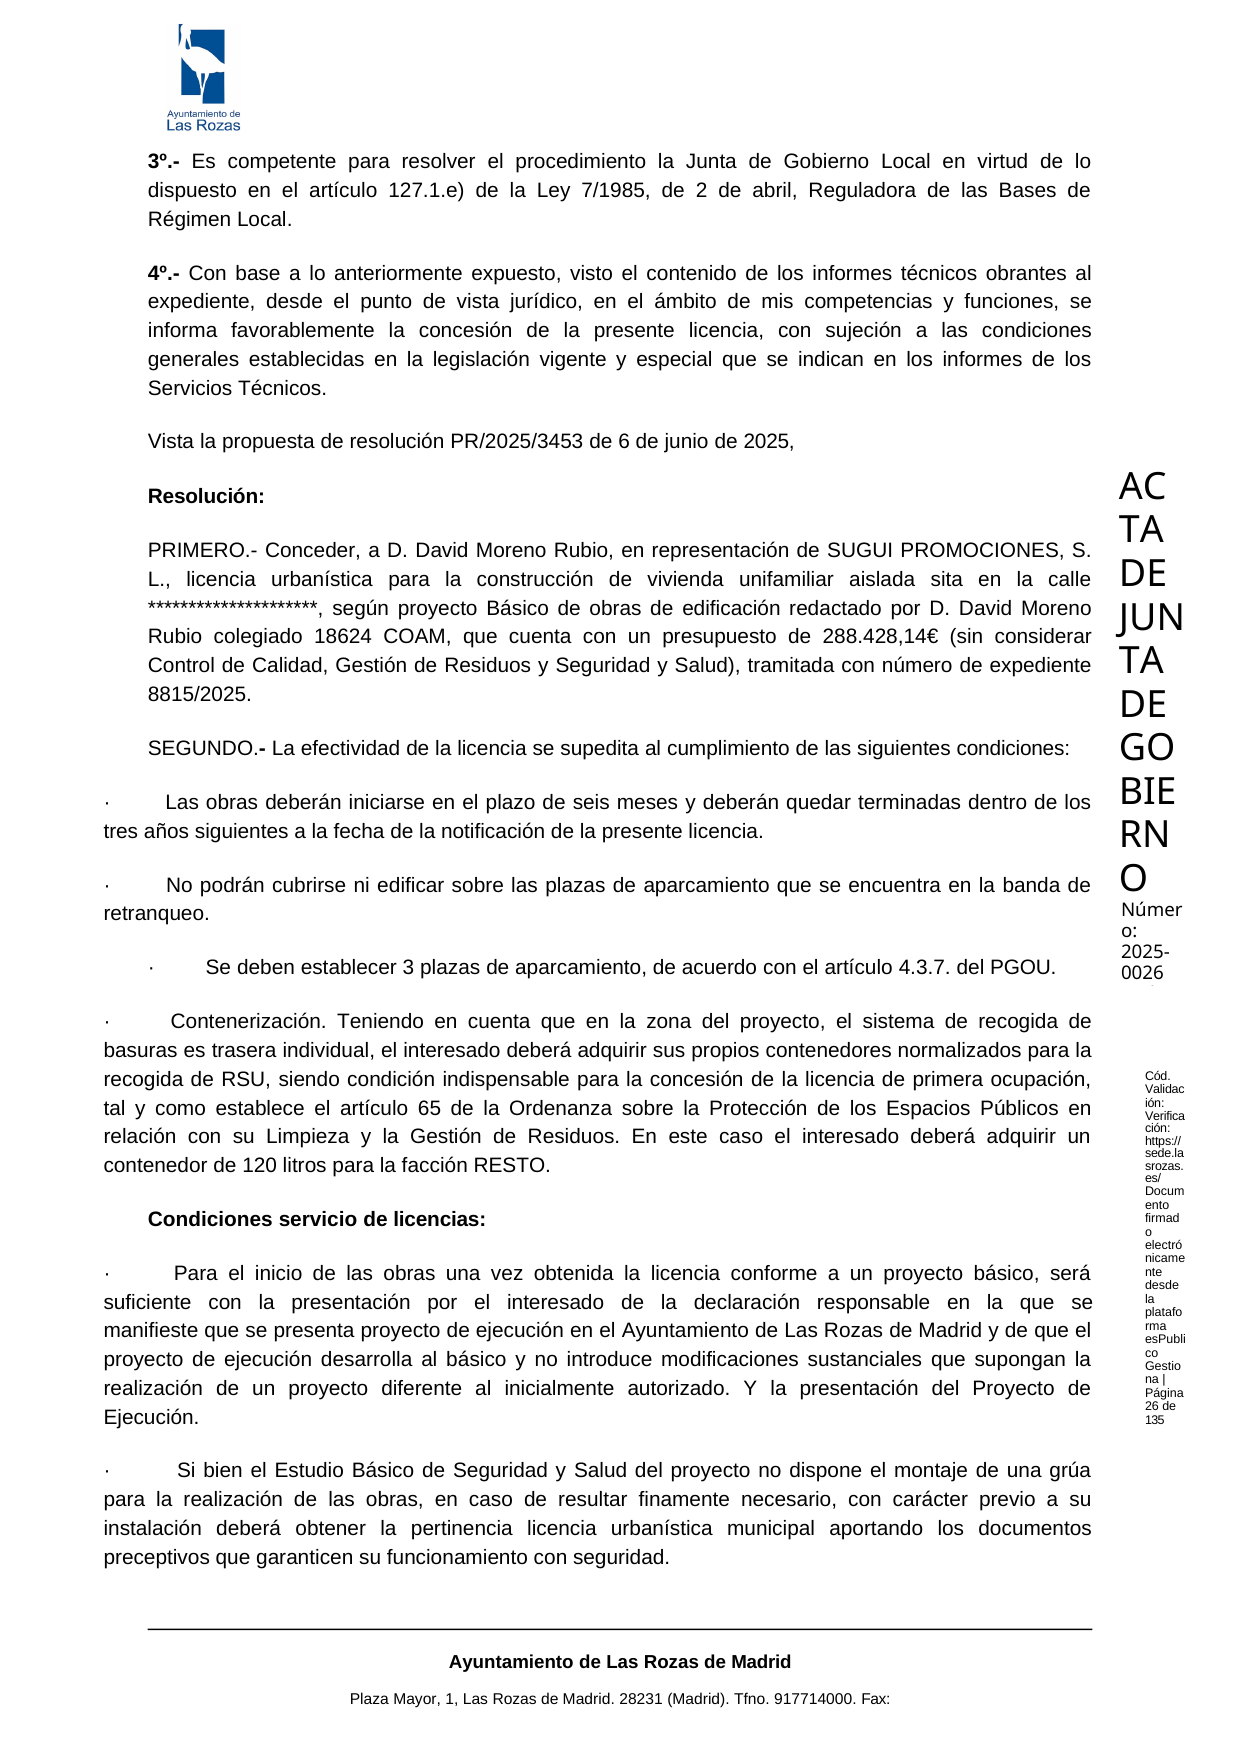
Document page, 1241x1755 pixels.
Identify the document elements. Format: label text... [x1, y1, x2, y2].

list No podrán cubrirse ni edificar sobre las plazas de aparcamiento que se encuentra en la banda de retranqueo. [103, 872, 1093, 925]
text ACTA DE JUNTA DE GOBIERNO [1119, 464, 1185, 900]
text Documento firmado electrónicamente desde la plataforma esPublico Gestiona | Página 26 de 135 [1145, 1185, 1186, 1427]
list Se deben establecer 3 plazas de aparcamiento, de acuerdo con el artículo 4.3.7. del PGOU. [148, 955, 1093, 979]
list Para el inicio de las obras una vez obtenida la licencia conforme a un proyecto básico, será suficiente con la presentación por el interesado de la declaración responsable en la que se manifieste que se presenta proyecto de ejecución en el Ayuntamiento de Las Rozas de Madrid y de que el proyecto de ejecución desarrolla al básico y no introduce modificaciones sustanciales que supongan la realización de un proyecto diferente al inicialmente autorizado. Y la presentación del Proyecto de Ejecución. [103, 1261, 1093, 1428]
text [1143, 1068, 1186, 1612]
subtitle Resolución: [148, 483, 1093, 507]
list Las obras deberán iniciarse en el plazo de seis meses y deberán quedar terminadas dentro de los tres años siguientes a la fecha de la notificación de la presente licencia. [103, 790, 1093, 843]
list Si bien el Estudio Básico de Seguridad y Salud del proyecto no dispone el montaje de una grúa para la realización de las obras, en caso de resultar finamente necesario, con carácter previo a su instalación deberá obtener la pertinencia licencia urbanística municipal aportando los documentos preceptivos que garanticen su funcionamiento con seguridad. [103, 1458, 1093, 1568]
text SEGUNDO.- La efectividad de la licencia se supedita al cumplimiento de las siguientes condiciones: [148, 735, 1093, 759]
text 3º.- Es competente para resolver el procedimiento la Junta de Gobierno Local en virtud de lo dispuesto en el artículo 127.1.e) de la Ley 7/1985, de 2 de abril, Reguladora de las Bases de Régimen Local. [148, 149, 1093, 231]
subtitle Condiciones servicio de licencias: [148, 1206, 1093, 1230]
text Vista la propuesta de resolución PR/2025/3453 de 6 de junio de 2025, [148, 429, 1093, 453]
list Contenerización. Teniendo en cuenta que en la zona del proyecto, el sistema de recogida de basuras es trasera individual, el interesado deberá adquirir sus propios contenedores normalizados para la recogida de RSU, siendo condición indispensable para la concesión de la licencia de primera ocupación, tal y como establece el artículo 65 de la Ordenanza sobre la Protección de los Espacios Públicos en relación con su Limpieza y la Gestión de Residuos. En este caso el interesado deberá adquirir un contenedor de 120 litros para la facción RESTO. [103, 1009, 1093, 1177]
text Número: 2025-0026 Fecha: 24/06/2025 [1121, 900, 1185, 985]
text PRIMERO.- Conceder, a D. David Moreno Rubio, en representación de SUGUI PROMOCIONES, S. L., licencia urbanística para la construcción de vivienda unifamiliar aislada sita en la calle *********************, según proyecto Básico de obras de edificación redactado por D. David Moreno Rubio colegiado 18624 COAM, que cuenta con un presupuesto de 288.428,14€ (sin considerar Control de Calidad, Gestión de Residuos y Seguridad y Salud), tramitada con número de expediente 8815/2025. [148, 538, 1093, 706]
text Cód. Validación: [1145, 1070, 1186, 1110]
text 4º.- Con base a lo anteriormente expuesto, visto el contenido de los informes técnicos obrantes al expediente, desde el punto de vista jurídico, en el ámbito de mis competencias y funciones, se informa favorablemente la concesión de la presente licencia, con sujeción a las condiciones generales establecidas en la legislación vigente y especial que se indican en los informes de los Servicios Técnicos. [148, 260, 1093, 399]
text Verificación: https://sede.lasrozas.es/ [1145, 1110, 1186, 1185]
